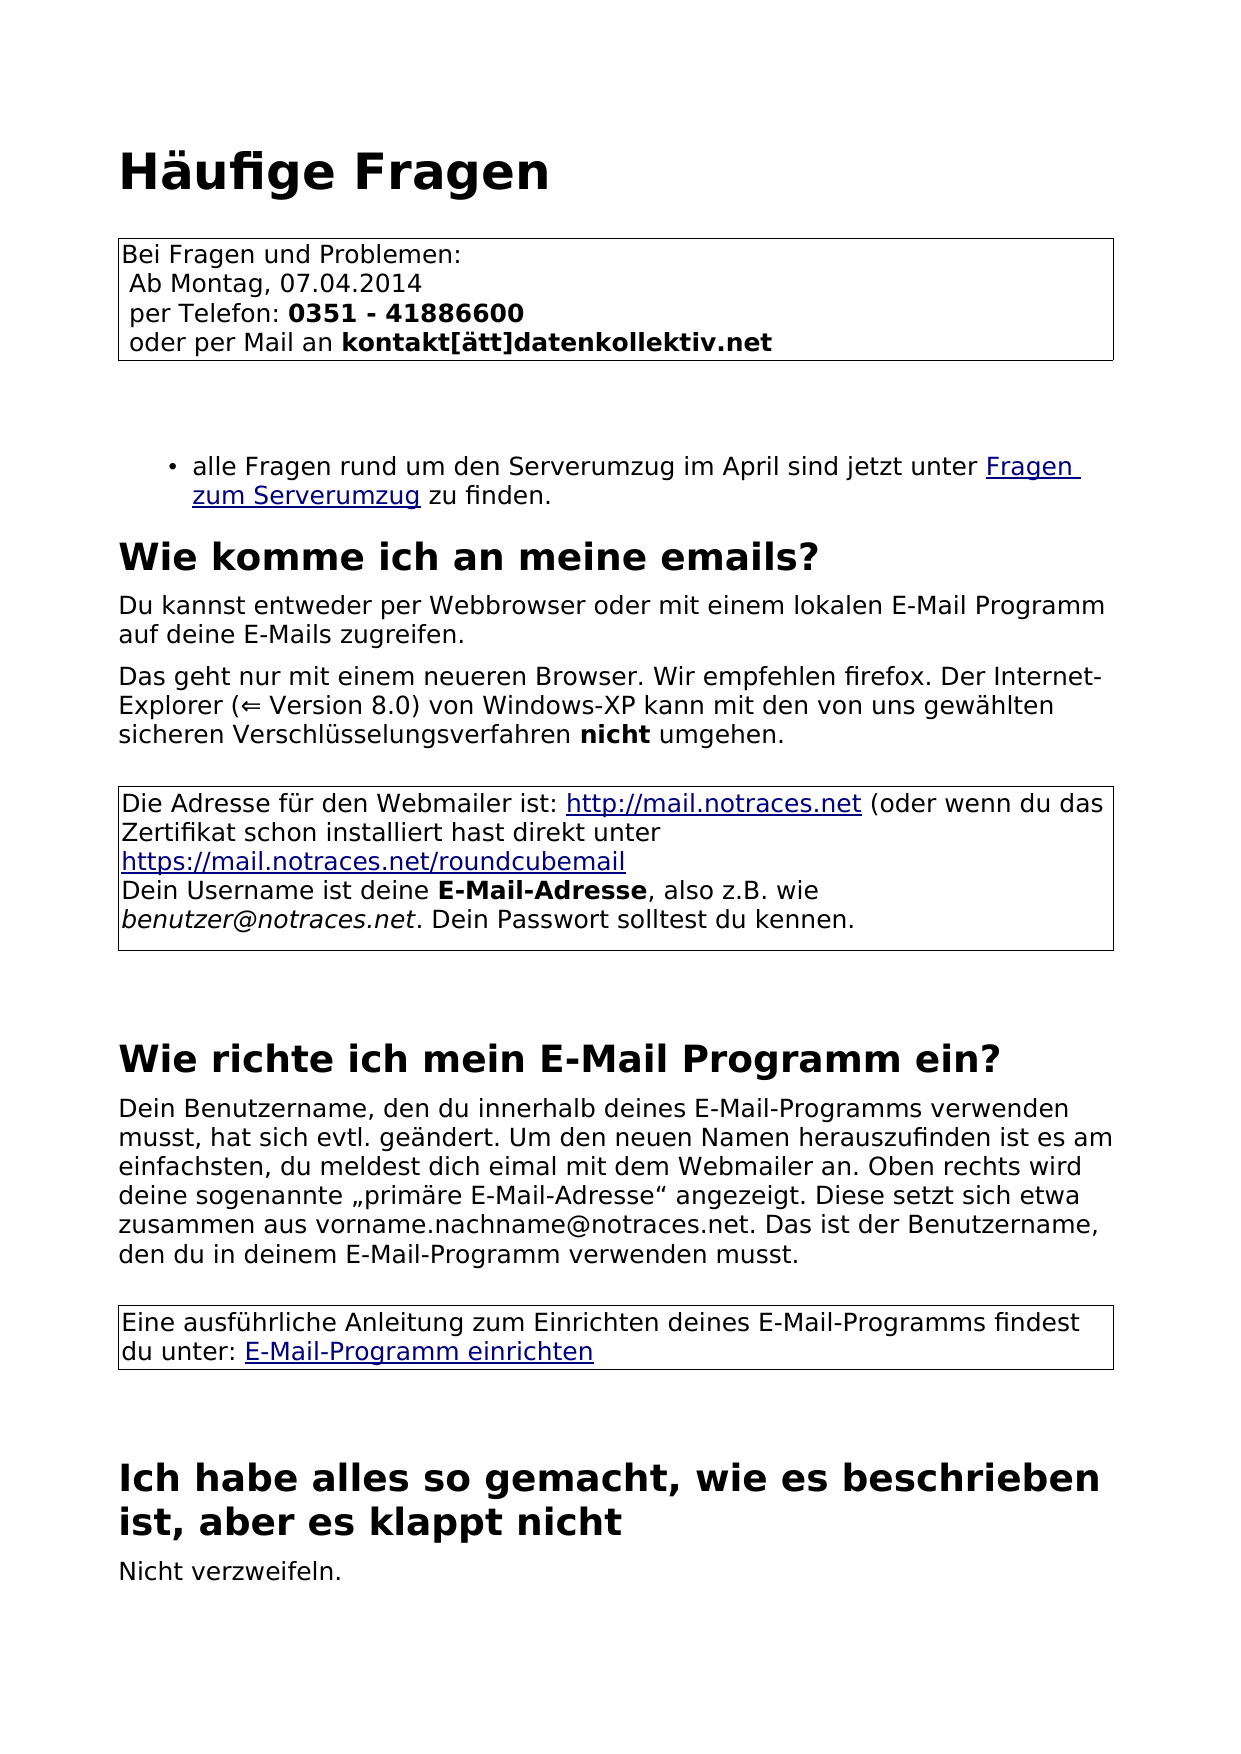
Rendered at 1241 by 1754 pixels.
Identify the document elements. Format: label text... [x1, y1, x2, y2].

subtitle Ich habe alles so gemacht, wie es beschrieben ist, aber es klappt nicht [118, 1457, 1122, 1544]
text Dein Benutzername, den du innerhalb deines E-Mail-Programms verwenden musst, hat sich evtl. geändert. Um den neuen Namen herauszufinden ist es am einfachsten, du meldest dich eimal mit dem Webmailer an. Oben rechts wird deine sogenannte „primäre E-Mail-Adresse“ angezeigt. Diese setzt sich etwa zusammen aus vorname.nachname@notraces.net. Das ist der Benutzername, den du in deinem E-Mail-Programm verwenden musst. [118, 1094, 1122, 1269]
table_header Eine ausführliche Anleitung zum Einrichten deines E-Mail-Programms findest du unter: E-Mail-Programm einrichten [119, 1306, 1113, 1369]
text Das geht nur mit einem neueren Browser. Wir empfehlen firefox. Der Internet-Explorer (⇐ Version 8.0) von Windows-XP kann mit den von uns gewählten sicheren Verschlüsselungsverfahren nicht umgehen. [118, 662, 1122, 750]
subtitle Wie komme ich an meine emails? [118, 535, 1122, 579]
text Nicht verzweifeln. [118, 1557, 1122, 1586]
table_header Bei Fragen und Problemen: Ab Montag, 07.04.2014 per Telefon: 0351 - 41886600 oder per Mail an kontakt[ätt]datenkollektiv.net [119, 239, 1113, 360]
text Du kannst entweder per Webbrowser oder mit einem lokalen E-Mail Programm auf deine E-Mails zugreifen. [118, 592, 1122, 650]
table_header Die Adresse für den Webmailer ist: http://mail.notraces.net (oder wenn du das Zertifikat schon installiert hast direkt unter https://mail.notraces.net/roundcubemail Dein Username ist deine E-Mail-Adresse, also z.B. wie benutzer@notraces.net. Dein Passwort solltest du kennen. [119, 787, 1113, 950]
subtitle Wie richte ich mein E-Mail Programm ein? [118, 1038, 1122, 1081]
list alle Fragen rund um den Serverumzug im April sind jetzt unter Fragen zum Serverumzug zu finden. [177, 452, 1122, 510]
subtitle Häufige Fragen [118, 143, 1122, 201]
